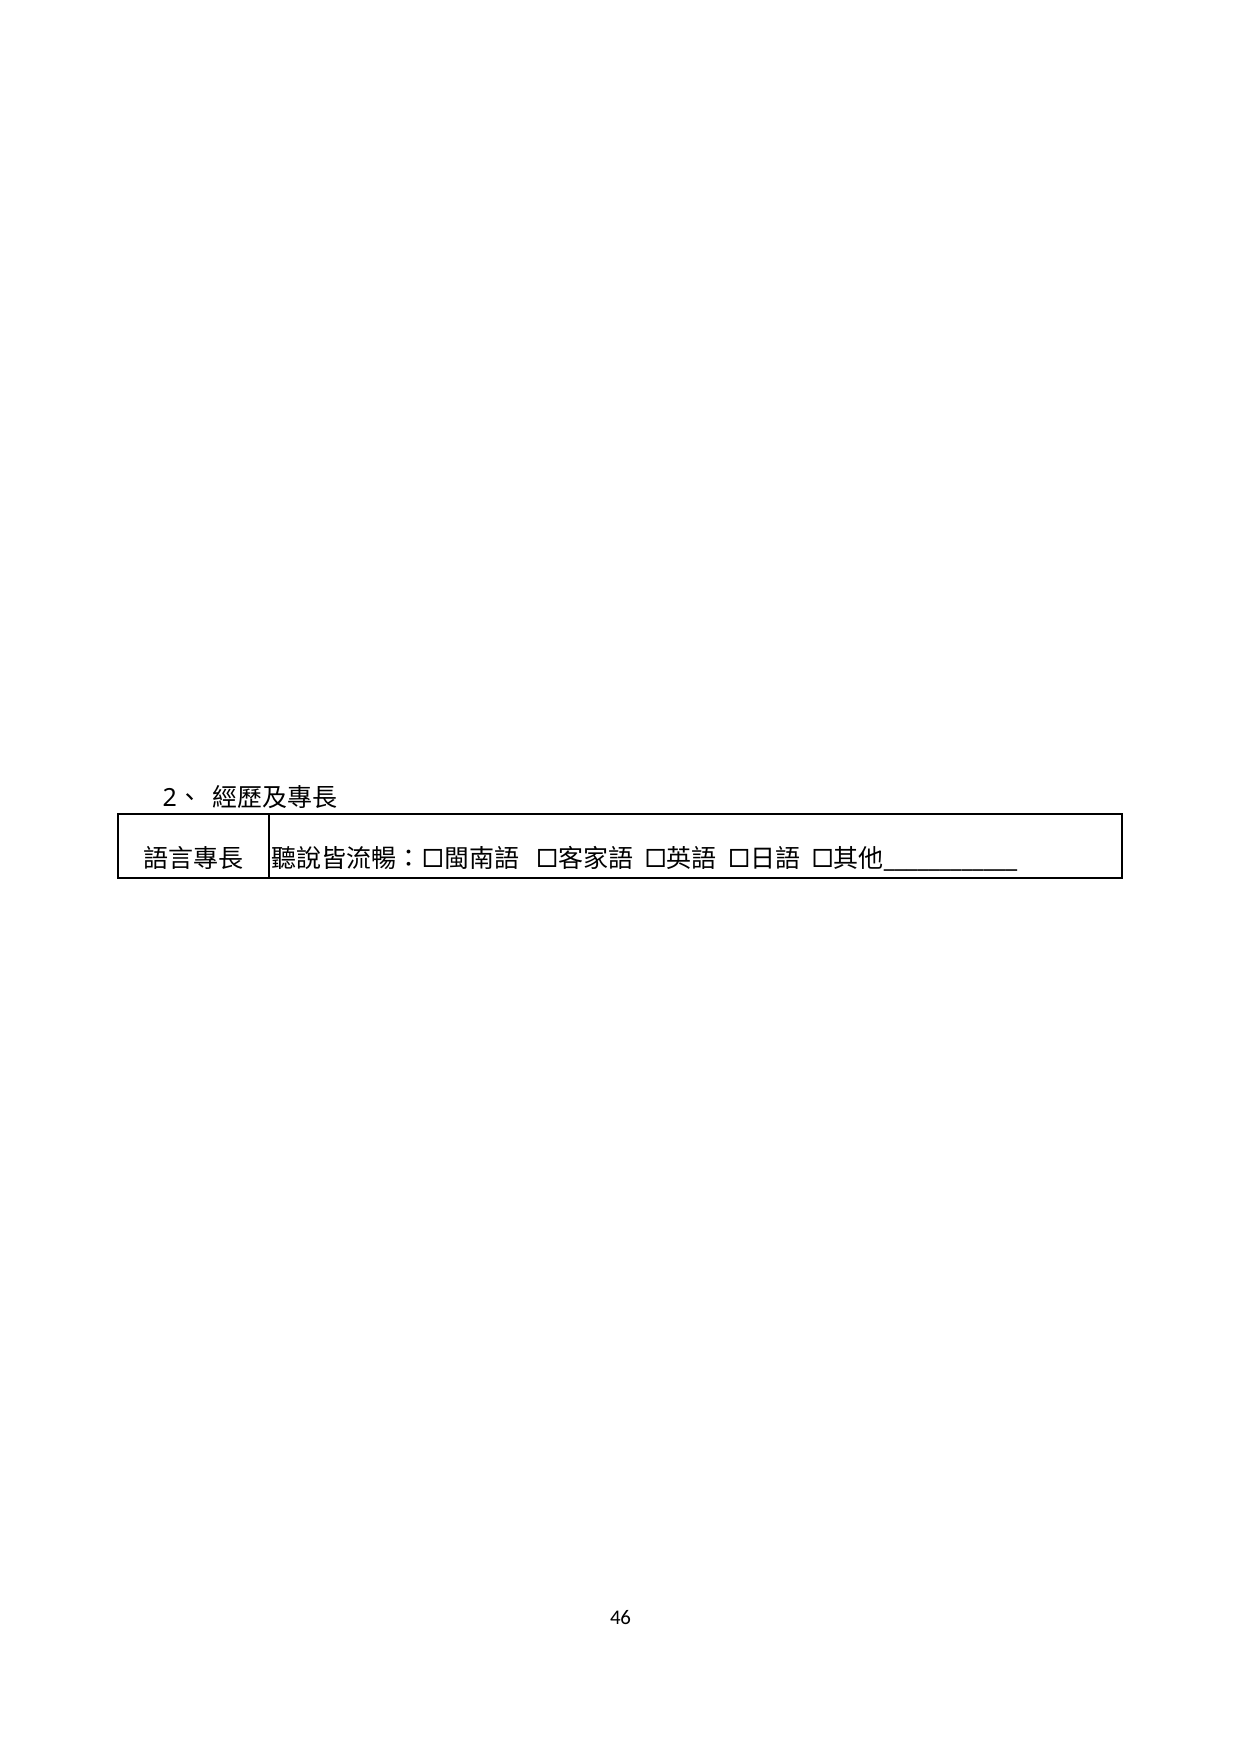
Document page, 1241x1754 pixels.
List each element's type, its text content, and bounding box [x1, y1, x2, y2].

table_header 語言專長 [119, 815, 268, 877]
list 經歷及專長 [162, 777, 1078, 813]
table_header 聽說皆流暢：閩南語 客家語 英語 日語 其他____________ [270, 815, 1121, 877]
